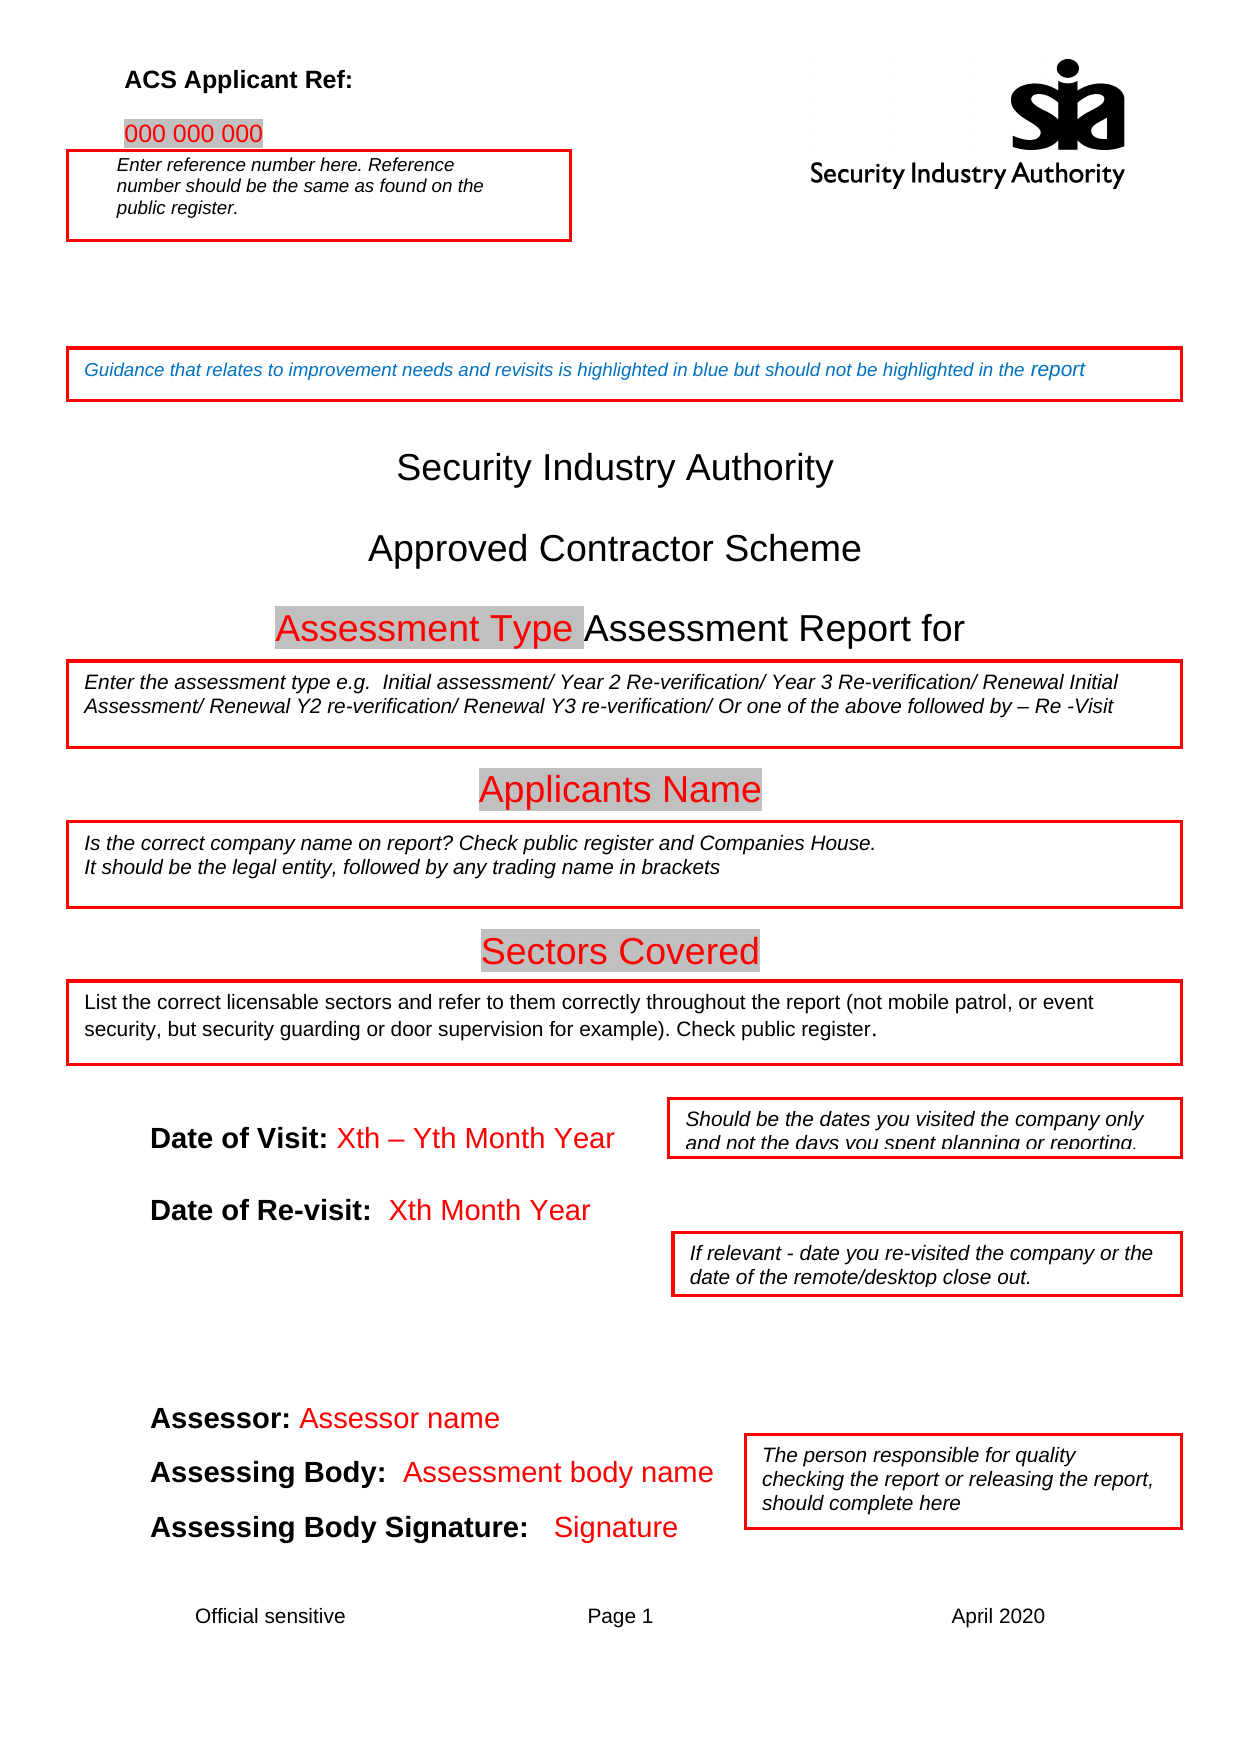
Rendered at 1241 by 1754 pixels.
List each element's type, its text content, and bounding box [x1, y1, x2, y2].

text Assessor: Assessor name [150, 1401, 1045, 1434]
text Date of Visit: Xth – Yth Month Year [670, 1122, 1045, 1155]
text Should be the dates you visited the company only and not the days you spent planning or reporting. [685, 1107, 1159, 1149]
title Approved Contractor Scheme [150, 526, 1090, 569]
title Assessment Type Assessment Report for [150, 606, 1090, 649]
text Guidance that relates to improvement needs and revisits is highlighted in blue but should not be highlighted in the report [84, 357, 1165, 381]
subtitle Assessing Body Signature: Signature [150, 1510, 1090, 1543]
text It should be the legal entity, followed by any trading name in brackets [84, 855, 1165, 879]
subtitle Assessing Body: Assessment body name [150, 1455, 744, 1489]
text The person responsible for quality [762, 1443, 1165, 1467]
text Date of Re-visit: Xth Month Year [150, 1193, 1045, 1226]
title Applicants Name [150, 768, 1090, 811]
text Date of Visit: Xth – Yth Month Year [150, 1122, 667, 1155]
text checking the report or releasing the report, should complete here [762, 1467, 1165, 1515]
text List the correct licensable sectors and refer to them correctly throughout the report (not mobile patrol, or event security, but security guarding or door supervision for example). Check public register. [84, 990, 1165, 1042]
text If relevant - date you re-visited the company or the date of the remote/desktop close out. [689, 1241, 1165, 1287]
text Enter the assessment type e.g. Initial assessment/ Year 2 Re-verification/ Year 3 Re-verification/ Renewal Initial Assessment/ Renewal Y2 re-verification/ Renewal Y3 re-verification/ Or one of the above followed by – Re -Visit [84, 670, 1165, 718]
text Is the correct company name on report? Check public register and Companies House. [84, 831, 1165, 855]
title Security Industry Authority [150, 445, 1090, 488]
title Sectors Covered [150, 929, 1090, 972]
